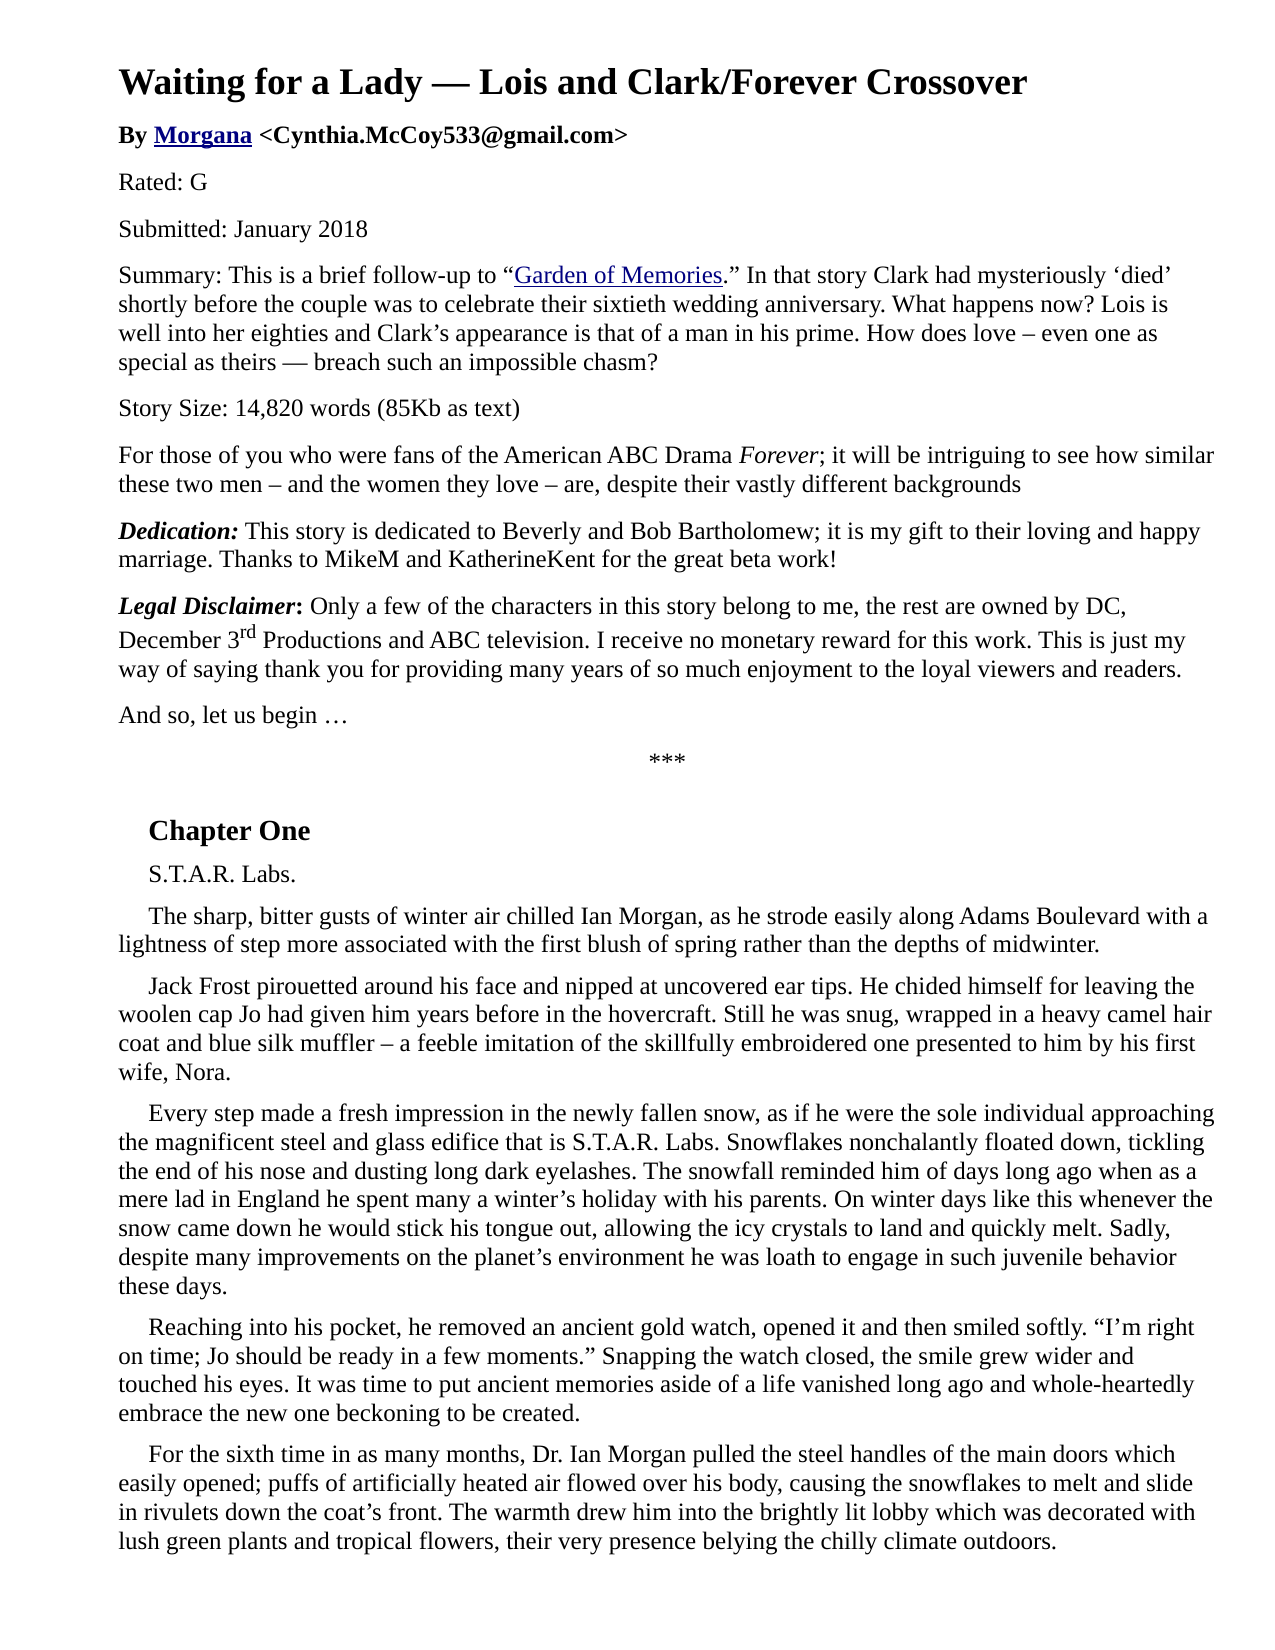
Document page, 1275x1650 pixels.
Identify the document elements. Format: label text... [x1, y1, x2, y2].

text Every step made a fresh impression in the newly fallen snow, as if he were the sole individual approaching the magnificent steel and glass edifice that is S.T.A.R. Labs. Snowflakes nonchalantly floated down, tickling the end of his nose and dusting long dark eyelashes. The snowfall reminded him of days long ago when as a mere lad in England he spent many a winter’s holiday with his parents. On winter days like this whenever the snow came down he would stick his tongue out, allowing the icy crystals to land and quickly melt. Sadly, despite many improvements on the planet’s environment he was loath to engage in such juvenile behavior these days. [118, 1098, 1216, 1299]
text Dedication: This story is dedicated to Beverly and Bob Bartholomew; it is my gift to their loving and happy marriage. Thanks to MikeM and KatherineKent for the great beta work! [118, 516, 1216, 573]
text Summary: This is a brief follow-up to “Garden of Memories.” In that story Clark had mysteriously ‘died’ shortly before the couple was to celebrate their sixtieth wedding anniversary. What happens now? Lois is well into her eighties and Clark’s appearance is that of a man in his prime. How does love – even one as special as theirs — breach such an impossible chasm? [118, 261, 1216, 376]
text *** [118, 747, 1216, 776]
text And so, let us begin … [118, 700, 1216, 729]
text S.T.A.R. Labs. [118, 859, 1216, 888]
text Story Size: 14,820 words (85Kb as text) [118, 393, 1216, 422]
text Submitted: January 2018 [118, 214, 1216, 242]
text Reaching into his pocket, he removed an ancient gold watch, opened it and then smiled softly. “I’m right on time; Jo should be ready in a few moments.” Snapping the watch closed, the smile grew wider and touched his eyes. It was time to put ancient memories aside of a life vanished long ago and whole-heartedly embrace the new one beckoning to be created. [118, 1312, 1216, 1427]
text By Morgana <Cynthia.McCoy533@gmail.com> [118, 120, 1216, 149]
text Rated: G [118, 167, 1216, 196]
text Legal Disclaimer: Only a few of the characters in this story belong to me, the rest are owned by DC, December 3rd Productions and ABC television. I receive no monetary reward for this work. This is just my way of saying thank you for providing many years of so much enjoyment to the loyal viewers and readers. [118, 591, 1216, 682]
text Jack Frost pirouetted around his face and nipped at uncovered ear tips. He chided himself for leaving the woolen cap Jo had given him years before in the hovercraft. Still he was snug, wrapped in a heavy camel hair coat and blue silk muffler – a feeble imitation of the skillfully embroidered one presented to him by his first wife, Nora. [118, 971, 1216, 1086]
subtitle Chapter One [118, 813, 1216, 847]
text For the sixth time in as many months, Dr. Ian Morgan pulled the steel handles of the main doors which easily opened; puffs of artificially heated air flowed over his body, causing the snowflakes to melt and slide in rivulets down the coat’s front. The warmth drew him into the brightly lit lobby which was decorated with lush green plants and tropical flowers, their very presence belying the chilly climate outdoors. [118, 1439, 1216, 1554]
subtitle Waiting for a Lady — Lois and Clark/Forever Crossover [118, 59, 1216, 102]
text For those of you who were fans of the American ABC Drama Forever; it will be intriguing to see how similar these two men – and the women they love – are, despite their vastly different backgrounds [118, 440, 1216, 498]
text The sharp, bitter gusts of winter air chilled Ian Morgan, as he strode easily along Adams Boulevard with a lightness of step more associated with the first blush of spring rather than the depths of midwinter. [118, 901, 1216, 958]
